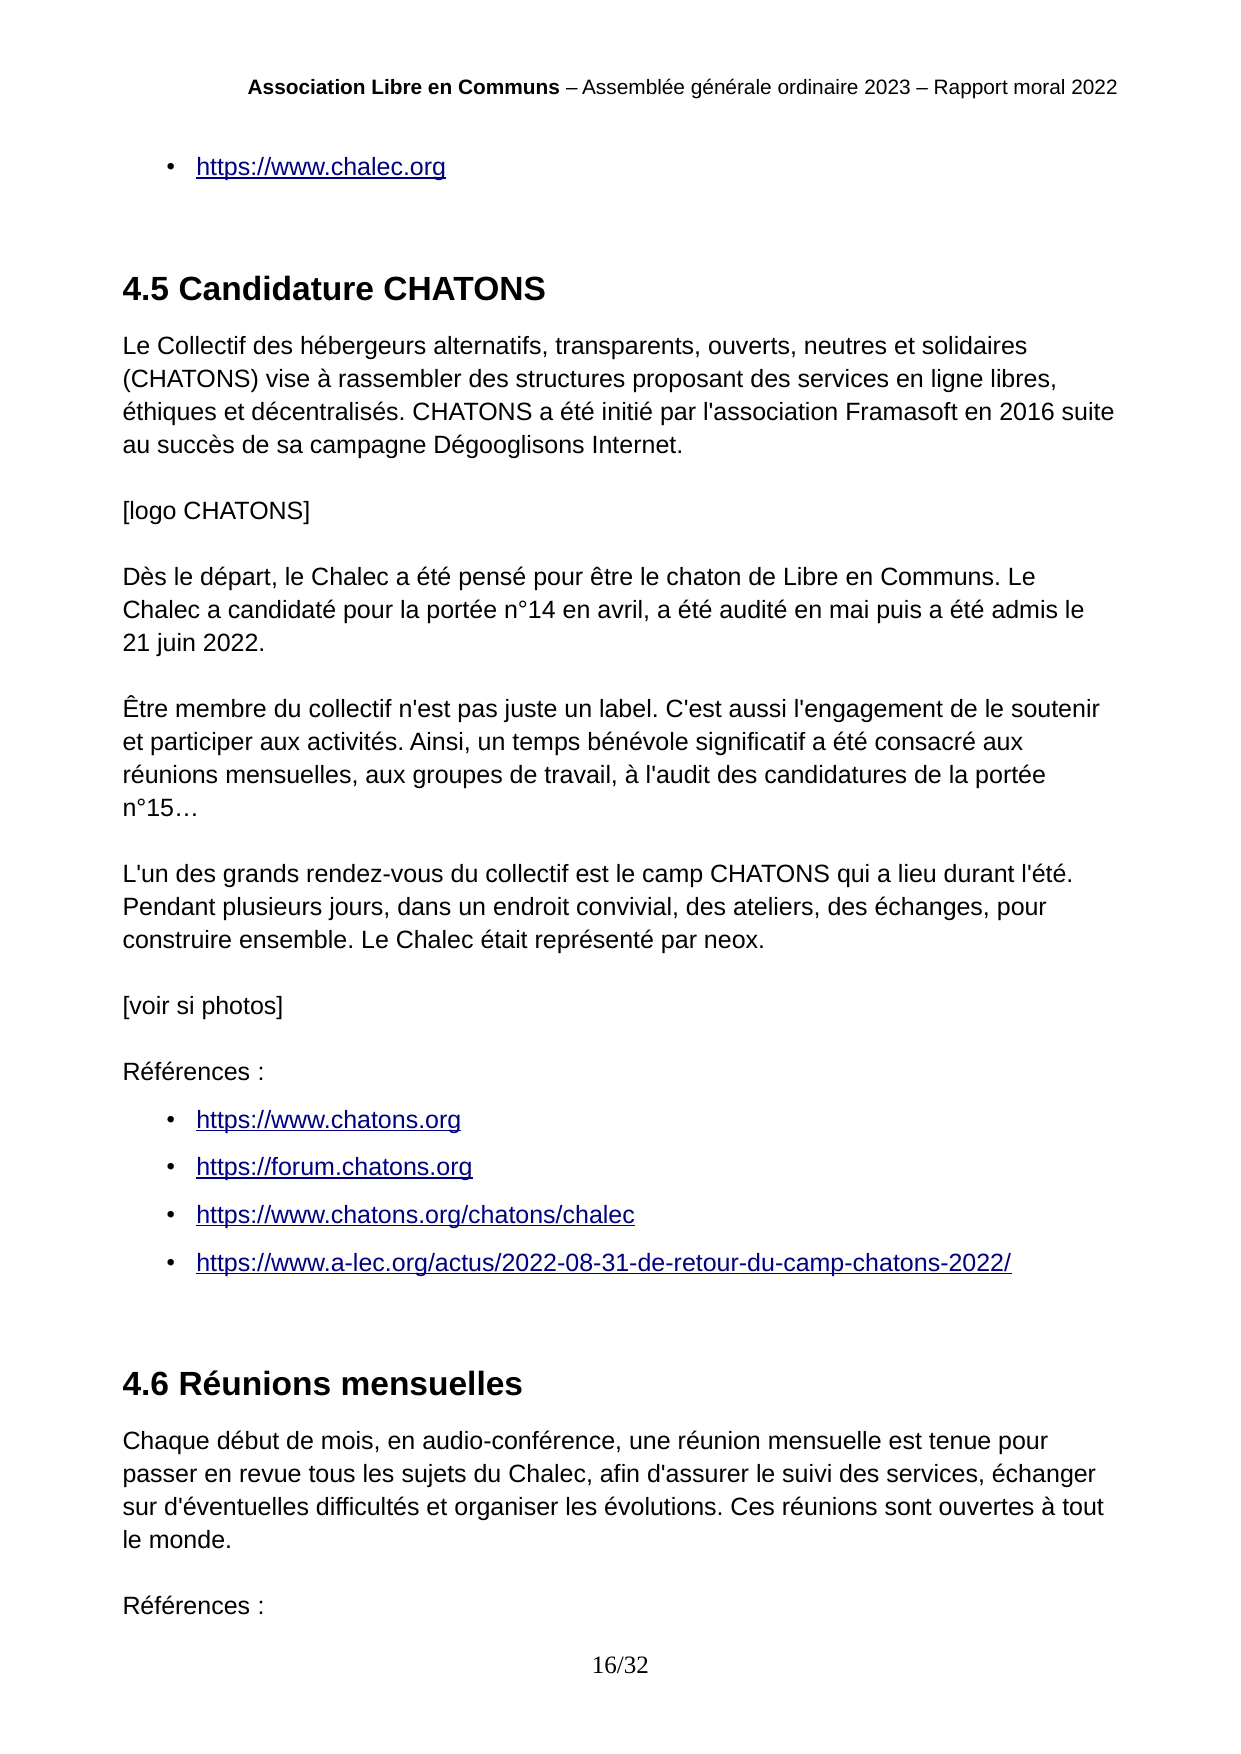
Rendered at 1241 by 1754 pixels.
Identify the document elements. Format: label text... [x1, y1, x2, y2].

list https://www.chatons.org/chatons/chalec [166, 1200, 1118, 1229]
list https://forum.chatons.org [166, 1152, 1118, 1181]
text Chaque début de mois, en audio-conférence, une réunion mensuelle est tenue pour passer en revue tous les sujets du Chalec, afin d'assurer le suivi des services, échanger sur d'éventuelles difficultés et organiser les évolutions. Ces réunions sont ouvertes à tout le monde. Références : [122, 1426, 1118, 1620]
subtitle Réunions mensuelles [122, 1364, 1118, 1402]
subtitle Candidature CHATONS [122, 268, 1118, 307]
list https://www.chalec.org [166, 152, 1118, 181]
list https://www.a-lec.org/actus/2022-08-31-de-retour-du-camp-chatons-2022/ [166, 1248, 1118, 1277]
list https://www.chatons.org [166, 1105, 1118, 1133]
text Le Collectif des hébergeurs alternatifs, transparents, ouverts, neutres et solidaires (CHATONS) vise à rassembler des structures proposant des services en ligne libres, éthiques et décentralisés. CHATONS a été initié par l'association Framasoft en 2016 suite au succès de sa campagne Dégooglisons Internet. [logo CHATONS] Dès le départ, le Chalec a été pensé pour être le chaton de Libre en Communs. Le Chalec a candidaté pour la portée n°14 en avril, a été audité en mai puis a été admis le 21 juin 2022. Être membre du collectif n'est pas juste un label. C'est aussi l'engagement de le soutenir et participer aux activités. Ainsi, un temps bénévole significatif a été consacré aux réunions mensuelles, aux groupes de travail, à l'audit des candidatures de la portée n°15… L'un des grands rendez-vous du collectif est le camp CHATONS qui a lieu durant l'été. Pendant plusieurs jours, dans un endroit convivial, des ateliers, des échanges, pour construire ensemble. Le Chalec était représenté par neox. [voir si photos] Références : [122, 331, 1118, 1086]
